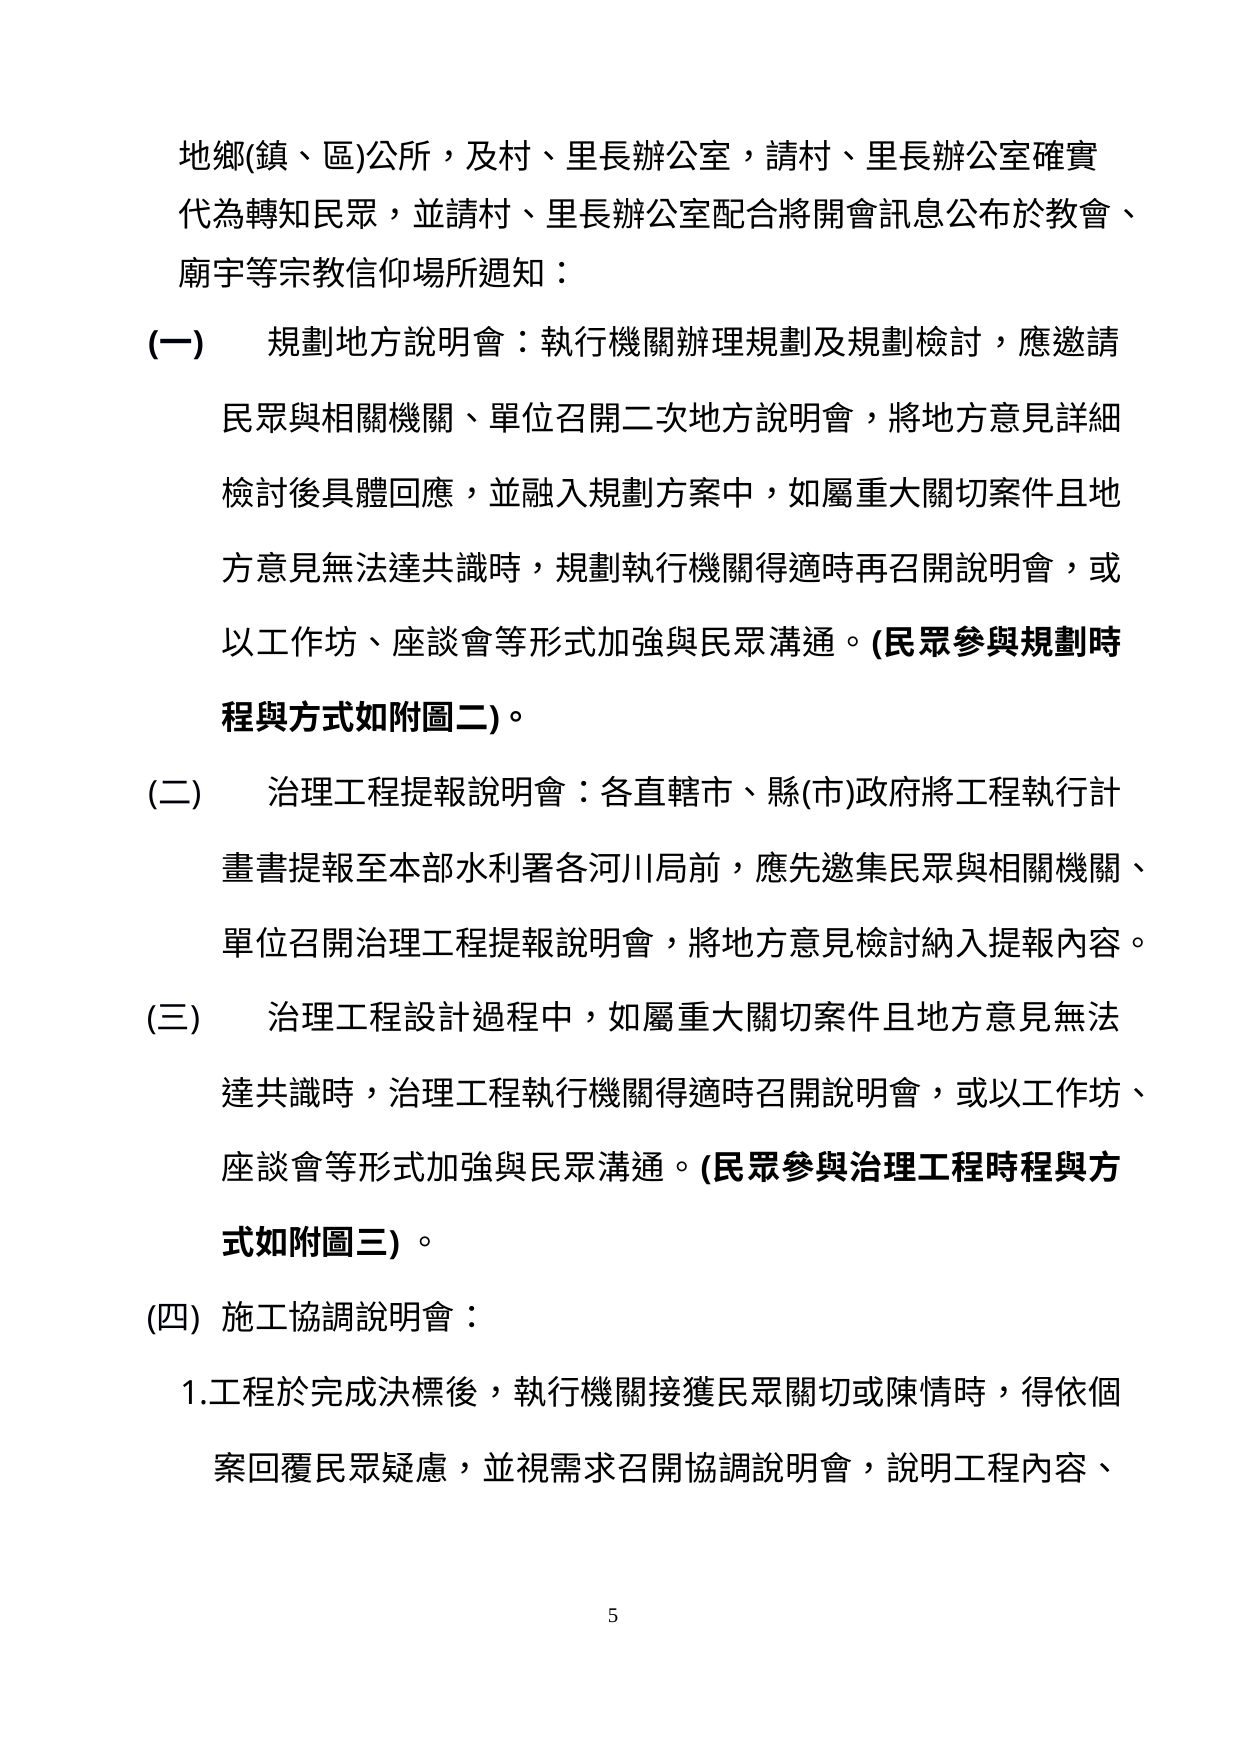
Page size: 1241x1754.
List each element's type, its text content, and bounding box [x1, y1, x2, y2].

list 執行機關辦理溝通活動時，除依下列原則辦理外，應事先通知在地鄉(鎮、區)公所，及村、里長辦公室，請村、里長辦公室確實代為轉知民眾，並請村、里長辦公室配合將開會訊息公布於教會、廟宇等宗教信仰場所週知： [103, 122, 1122, 297]
list 規劃地方說明會：執行機關辦理規劃及規劃檢討，應邀請民眾與相關機關、單位召開二次地方說明會，將地方意見詳細檢討後具體回應，並融入規劃方案中，如屬重大關切案件且地方意見無法達共識時，規劃執行機關得適時再召開說明會，或以工作坊、座談會等形式加強與民眾溝通。(民眾參與規劃時程與方式如附圖二)。 [148, 297, 1122, 747]
list 施工協調說明會： [147, 1272, 1122, 1347]
list 治理工程提報說明會：各直轄市、縣(市)政府將工程執行計畫書提報至本部水利署各河川局前，應先邀集民眾與相關機關、單位召開治理工程提報說明會，將地方意見檢討納入提報內容。 [148, 747, 1122, 972]
text 1.工程於完成決標後，執行機關接獲民眾關切或陳情時，得依個案回覆民眾疑慮，並視需求召開協調說明會，說明工程內容、 [180, 1347, 1122, 1497]
list 治理工程設計過程中，如屬重大關切案件且地方意見無法達共識時，治理工程執行機關得適時召開說明會，或以工作坊、座談會等形式加強與民眾溝通。(民眾參與治理工程時程與方式如附圖三) 。 [147, 972, 1122, 1272]
